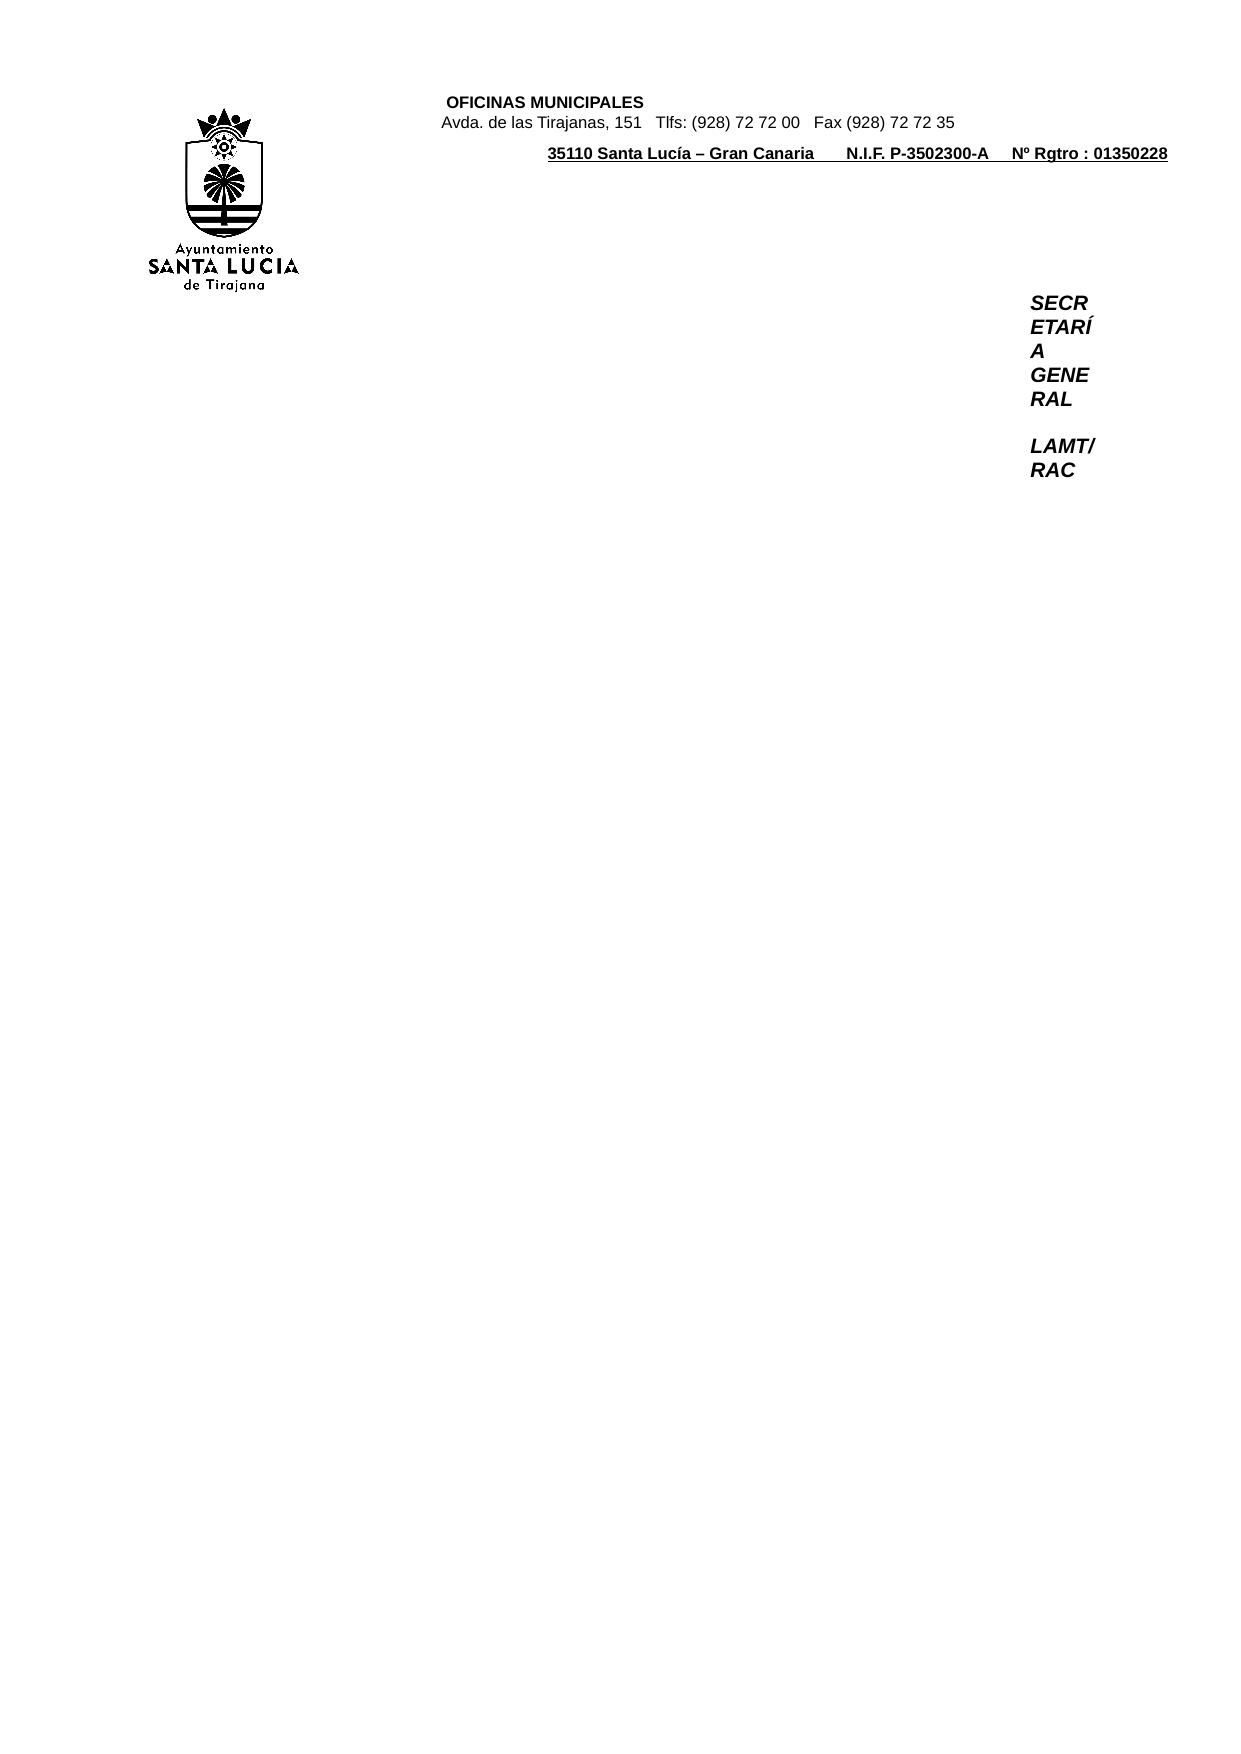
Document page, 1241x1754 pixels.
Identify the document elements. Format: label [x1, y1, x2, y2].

picture [120, 78, 327, 318]
